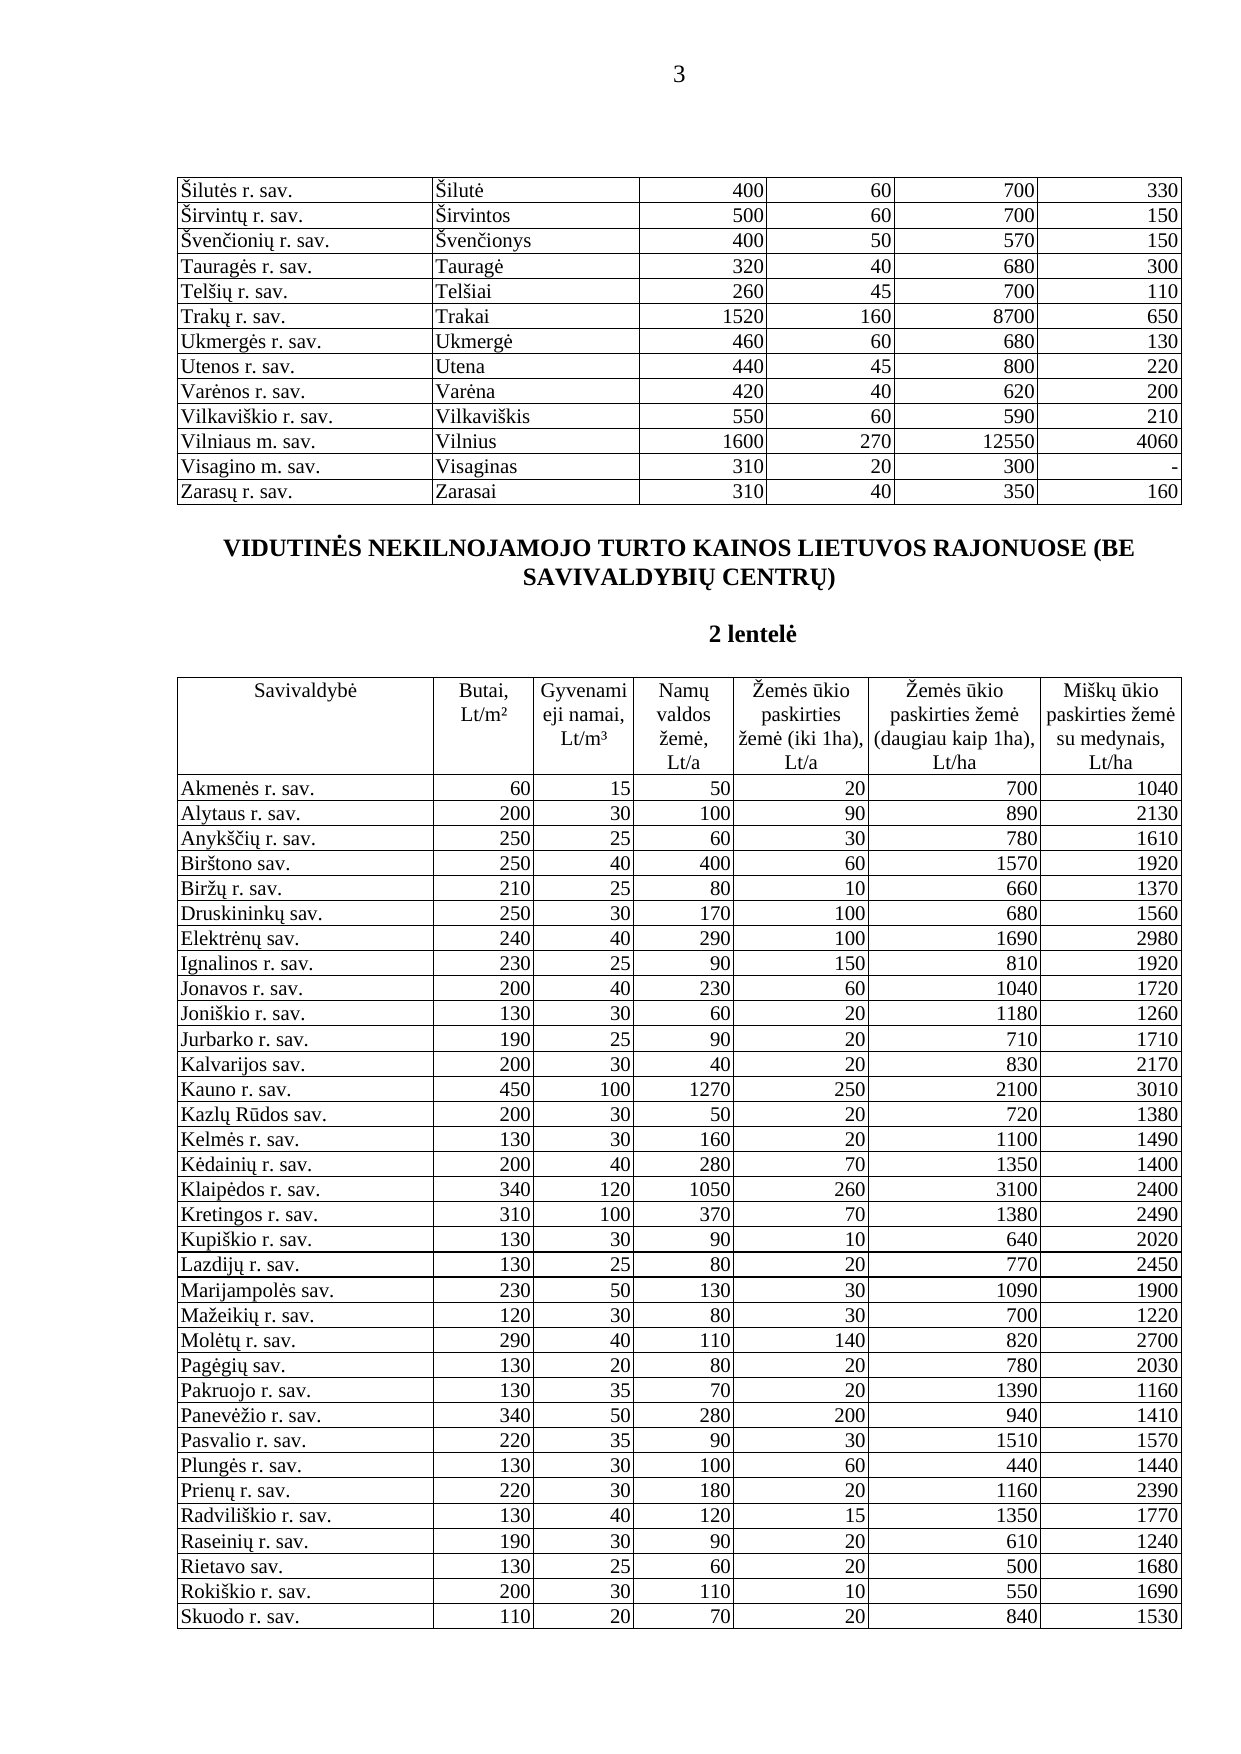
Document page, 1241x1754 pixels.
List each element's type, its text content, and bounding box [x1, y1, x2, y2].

table_header Namų valdos žemė, Lt/a [634, 678, 733, 774]
table_cell Plungės r. sav. [178, 1453, 433, 1477]
table_cell 45 [767, 354, 894, 378]
table_cell 20 [734, 1127, 868, 1151]
table_cell 340 [434, 1177, 533, 1201]
table_cell 570 [895, 229, 1037, 252]
table_cell 3100 [869, 1177, 1040, 1201]
table_cell Tauragė [433, 254, 639, 278]
table_cell 460 [640, 329, 766, 353]
table_cell 230 [434, 1278, 533, 1302]
table_cell 1610 [1041, 826, 1181, 850]
table_cell Skuodo r. sav. [178, 1604, 433, 1628]
table_cell Mažeikių r. sav. [178, 1303, 433, 1327]
table_cell 610 [869, 1529, 1040, 1553]
table_cell 130 [434, 1001, 533, 1025]
table_cell 20 [734, 1052, 868, 1076]
table_cell 350 [895, 480, 1037, 503]
table_cell 700 [869, 775, 1040, 799]
table_cell 1390 [869, 1378, 1040, 1402]
table_cell 1510 [869, 1428, 1040, 1452]
table_cell 70 [634, 1604, 733, 1628]
table_cell 840 [869, 1604, 1040, 1628]
table_cell 200 [434, 1102, 533, 1126]
table_cell 120 [434, 1303, 533, 1327]
table_cell 650 [1038, 304, 1181, 328]
table_cell 780 [869, 1353, 1040, 1377]
table_header Žemės ūkio paskirties žemė (daugiau kaip 1ha), Lt/ha [869, 678, 1040, 774]
table_cell 230 [434, 951, 533, 975]
table_cell 1690 [869, 926, 1040, 950]
table_cell Kupiškio r. sav. [178, 1227, 433, 1251]
table_cell 890 [869, 801, 1040, 824]
table_cell 2020 [1041, 1227, 1181, 1251]
table_cell Marijampolės sav. [178, 1278, 433, 1302]
table_cell Kelmės r. sav. [178, 1127, 433, 1151]
table_cell 1220 [1041, 1303, 1181, 1327]
table_cell 2980 [1041, 926, 1181, 950]
table_cell 45 [767, 279, 894, 303]
table_cell 400 [640, 178, 766, 202]
table_cell Molėtų r. sav. [178, 1328, 433, 1352]
table_cell Pagėgių sav. [178, 1353, 433, 1377]
table_cell - [1038, 454, 1181, 478]
table_cell 30 [534, 1529, 633, 1553]
text VIDUTINĖS NEKILNOJAMOJO TURTO KAINOS LIETUVOS RAJONUOSE (BE [177, 533, 1181, 562]
table_cell 1920 [1041, 851, 1181, 875]
table_cell Ukmergė [433, 329, 639, 353]
table_cell 30 [734, 826, 868, 850]
table_cell 35 [534, 1428, 633, 1452]
table_cell Vilkaviškio r. sav. [178, 404, 432, 428]
table_cell 1570 [869, 851, 1040, 875]
table_cell 35 [534, 1378, 633, 1402]
table_cell 200 [734, 1403, 868, 1427]
table_cell Zarasai [433, 480, 639, 503]
table_cell 200 [434, 1579, 533, 1603]
table_cell 1160 [869, 1478, 1040, 1502]
table_cell Jurbarko r. sav. [178, 1026, 433, 1051]
table_cell 1370 [1041, 876, 1181, 900]
table_cell 60 [767, 203, 894, 227]
table_cell 80 [634, 876, 733, 900]
table_cell 780 [869, 826, 1040, 850]
table_cell Visaginas [433, 454, 639, 478]
table_cell Širvintų r. sav. [178, 203, 432, 227]
table_cell Elektrėnų sav. [178, 926, 433, 950]
table_cell 70 [634, 1378, 733, 1402]
table_cell 80 [634, 1353, 733, 1377]
table_cell 20 [734, 1529, 868, 1553]
table_cell Pasvalio r. sav. [178, 1428, 433, 1452]
table_cell 700 [895, 178, 1037, 202]
table_cell Kalvarijos sav. [178, 1052, 433, 1076]
table_cell 810 [869, 951, 1040, 975]
table_cell 100 [534, 1202, 633, 1226]
table_cell 440 [869, 1453, 1040, 1477]
table_cell 300 [895, 454, 1037, 478]
table_cell 500 [869, 1554, 1040, 1578]
table_header Žemės ūkio paskirties žemė (iki 1ha), Lt/a [734, 678, 868, 774]
table_cell 1520 [640, 304, 766, 328]
table_cell 1410 [1041, 1403, 1181, 1427]
table_cell 1490 [1041, 1127, 1181, 1151]
table_cell 250 [434, 851, 533, 875]
table_cell 1770 [1041, 1504, 1181, 1527]
table_cell 25 [534, 1026, 633, 1051]
table_cell 90 [634, 1428, 733, 1452]
table_cell 90 [634, 1026, 733, 1051]
table_cell 30 [534, 801, 633, 824]
table_cell 700 [895, 203, 1037, 227]
table_cell 1570 [1041, 1428, 1181, 1452]
table_cell 150 [1038, 203, 1181, 227]
table_cell 60 [434, 775, 533, 799]
table_cell 60 [767, 404, 894, 428]
table_cell 550 [640, 404, 766, 428]
table_cell 100 [534, 1077, 633, 1101]
table_cell Varėna [433, 379, 639, 403]
table_cell 60 [734, 976, 868, 1000]
table_cell 90 [634, 1227, 733, 1251]
table_cell 770 [869, 1253, 1040, 1276]
table_cell Anykščių r. sav. [178, 826, 433, 850]
table_cell 20 [534, 1353, 633, 1377]
table_cell Visagino m. sav. [178, 454, 432, 478]
table_cell 440 [640, 354, 766, 378]
table_cell 70 [734, 1202, 868, 1226]
table_cell 310 [640, 480, 766, 503]
table_cell 20 [734, 1001, 868, 1025]
table_cell 130 [434, 1227, 533, 1251]
table_cell 20 [734, 1026, 868, 1051]
table_cell 60 [734, 851, 868, 875]
table_cell 30 [534, 1303, 633, 1327]
table_cell 40 [634, 1052, 733, 1076]
table_cell 50 [534, 1403, 633, 1427]
table_cell 270 [767, 429, 894, 453]
table_cell 1090 [869, 1278, 1040, 1302]
table_cell 2130 [1041, 801, 1181, 824]
table_cell 80 [634, 1253, 733, 1276]
table_cell 130 [434, 1127, 533, 1151]
table_cell 25 [534, 1253, 633, 1276]
table_cell 550 [869, 1579, 1040, 1603]
table_cell 20 [734, 1554, 868, 1578]
table_cell 20 [734, 1478, 868, 1502]
table_cell 160 [634, 1127, 733, 1151]
table_cell 100 [734, 926, 868, 950]
table_cell Širvintos [433, 203, 639, 227]
table_cell Panevėžio r. sav. [178, 1403, 433, 1427]
table_cell 4060 [1038, 429, 1181, 453]
table_cell 370 [634, 1202, 733, 1226]
table_cell 180 [634, 1478, 733, 1502]
table_cell 250 [434, 901, 533, 925]
table_cell 2400 [1041, 1177, 1181, 1201]
table_cell Kauno r. sav. [178, 1077, 433, 1101]
table_header Butai, Lt/m² [434, 678, 533, 774]
table_cell Akmenės r. sav. [178, 775, 433, 799]
table_cell 60 [634, 1554, 733, 1578]
table_cell 60 [634, 1001, 733, 1025]
table_cell 1350 [869, 1504, 1040, 1527]
table_cell Trakų r. sav. [178, 304, 432, 328]
table_cell 160 [767, 304, 894, 328]
table_cell Vilnius [433, 429, 639, 453]
table_cell 30 [534, 901, 633, 925]
table_cell 280 [634, 1152, 733, 1176]
table_cell 15 [534, 775, 633, 799]
table_cell 2390 [1041, 1478, 1181, 1502]
table_cell 800 [895, 354, 1037, 378]
table_cell 230 [634, 976, 733, 1000]
table_cell 20 [534, 1604, 633, 1628]
table_cell 20 [767, 454, 894, 478]
table_cell 40 [534, 1152, 633, 1176]
table_cell 160 [1038, 480, 1181, 503]
table_cell 1380 [1041, 1102, 1181, 1126]
table_cell 60 [767, 329, 894, 353]
table_cell 130 [434, 1353, 533, 1377]
table_cell 500 [640, 203, 766, 227]
table_cell 280 [634, 1403, 733, 1427]
table_cell 700 [869, 1303, 1040, 1327]
table_cell 90 [634, 951, 733, 975]
table_cell 130 [434, 1504, 533, 1527]
table_cell Telšių r. sav. [178, 279, 432, 303]
table_cell 1400 [1041, 1152, 1181, 1176]
table_cell 1680 [1041, 1554, 1181, 1578]
table_header Miškų ūkio paskirties žemė su medynais, Lt/ha [1041, 678, 1181, 774]
table_cell 40 [534, 851, 633, 875]
table_cell 2490 [1041, 1202, 1181, 1226]
table_cell 290 [434, 1328, 533, 1352]
table_cell 200 [434, 1052, 533, 1076]
table_cell Varėnos r. sav. [178, 379, 432, 403]
table_cell 30 [534, 1127, 633, 1151]
table_cell 340 [434, 1403, 533, 1427]
table_cell 25 [534, 826, 633, 850]
table_cell 830 [869, 1052, 1040, 1076]
table_cell 1160 [1041, 1378, 1181, 1402]
table_cell 50 [634, 1102, 733, 1126]
table_cell 640 [869, 1227, 1040, 1251]
table_cell 100 [734, 901, 868, 925]
table_cell 2100 [869, 1077, 1040, 1101]
table_cell 450 [434, 1077, 533, 1101]
table_cell 90 [634, 1529, 733, 1553]
table_cell 20 [734, 1253, 868, 1276]
table_cell 260 [734, 1177, 868, 1201]
table_cell 1240 [1041, 1529, 1181, 1553]
table_cell 30 [534, 1227, 633, 1251]
table_cell 1690 [1041, 1579, 1181, 1603]
table_cell 1600 [640, 429, 766, 453]
table_cell 1040 [869, 976, 1040, 1000]
table_cell 720 [869, 1102, 1040, 1126]
table_cell 1350 [869, 1152, 1040, 1176]
table_cell 320 [640, 254, 766, 278]
table_cell Radviliškio r. sav. [178, 1504, 433, 1527]
table_cell Pakruojo r. sav. [178, 1378, 433, 1402]
table_cell Trakai [433, 304, 639, 328]
table_cell Tauragės r. sav. [178, 254, 432, 278]
table_cell Birštono sav. [178, 851, 433, 875]
table_cell 1440 [1041, 1453, 1181, 1477]
table_cell 100 [634, 801, 733, 824]
table_cell 110 [634, 1328, 733, 1352]
table_cell 40 [534, 1328, 633, 1352]
table_cell 150 [1038, 229, 1181, 252]
table_cell 200 [434, 976, 533, 1000]
table_cell 2030 [1041, 1353, 1181, 1377]
table_cell 12550 [895, 429, 1037, 453]
table_cell 20 [734, 775, 868, 799]
table_cell Prienų r. sav. [178, 1478, 433, 1502]
table_cell Švenčionys [433, 229, 639, 252]
table_cell 120 [634, 1504, 733, 1527]
table_cell 20 [734, 1102, 868, 1126]
table_cell 240 [434, 926, 533, 950]
table_cell 8700 [895, 304, 1037, 328]
table_cell 3010 [1041, 1077, 1181, 1101]
table_cell 220 [434, 1478, 533, 1502]
table_cell 20 [734, 1353, 868, 1377]
table_cell Vilkaviškis [433, 404, 639, 428]
table_cell 50 [767, 229, 894, 252]
table_cell 110 [434, 1604, 533, 1628]
table_cell 200 [1038, 379, 1181, 403]
table_cell 25 [534, 951, 633, 975]
table_cell 40 [534, 976, 633, 1000]
table_cell 310 [640, 454, 766, 478]
table_cell 10 [734, 876, 868, 900]
table_cell 130 [1038, 329, 1181, 353]
table_cell 620 [895, 379, 1037, 403]
table_cell 40 [534, 1504, 633, 1527]
table_cell Utena [433, 354, 639, 378]
table_cell Kėdainių r. sav. [178, 1152, 433, 1176]
table_cell Ukmergės r. sav. [178, 329, 432, 353]
table_cell 2170 [1041, 1052, 1181, 1076]
table_cell Rokiškio r. sav. [178, 1579, 433, 1603]
table_cell Jonavos r. sav. [178, 976, 433, 1000]
table_cell 330 [1038, 178, 1181, 202]
table_cell 290 [634, 926, 733, 950]
table_cell Alytaus r. sav. [178, 801, 433, 824]
table_cell 310 [434, 1202, 533, 1226]
table_cell 130 [434, 1253, 533, 1276]
table_cell 150 [734, 951, 868, 975]
table_cell 20 [734, 1378, 868, 1402]
table_cell 200 [434, 801, 533, 824]
table_cell 2700 [1041, 1328, 1181, 1352]
table_cell 120 [534, 1177, 633, 1201]
table_cell Zarasų r. sav. [178, 480, 432, 503]
table_cell 1710 [1041, 1026, 1181, 1051]
table_cell 10 [734, 1579, 868, 1603]
table_cell Vilniaus m. sav. [178, 429, 432, 453]
table_cell 110 [1038, 279, 1181, 303]
table_cell 660 [869, 876, 1040, 900]
table_cell Utenos r. sav. [178, 354, 432, 378]
table_cell 590 [895, 404, 1037, 428]
table_cell 50 [634, 775, 733, 799]
table_cell 40 [767, 254, 894, 278]
table_cell Rietavo sav. [178, 1554, 433, 1578]
table_cell 220 [434, 1428, 533, 1452]
table_cell 680 [895, 254, 1037, 278]
table_cell 1180 [869, 1001, 1040, 1025]
table_cell 60 [734, 1453, 868, 1477]
table_cell 130 [434, 1453, 533, 1477]
table_cell 1260 [1041, 1001, 1181, 1025]
table_cell 30 [534, 1052, 633, 1076]
table_cell 250 [734, 1077, 868, 1101]
table_cell 30 [534, 1001, 633, 1025]
table_cell 15 [734, 1504, 868, 1527]
table_cell 190 [434, 1026, 533, 1051]
table_cell 680 [869, 901, 1040, 925]
table_cell 250 [434, 826, 533, 850]
table_cell Šilutės r. sav. [178, 178, 432, 202]
table_cell Klaipėdos r. sav. [178, 1177, 433, 1201]
table_cell 1560 [1041, 901, 1181, 925]
table_cell 1530 [1041, 1604, 1181, 1628]
table_cell 40 [767, 480, 894, 503]
table_cell 140 [734, 1328, 868, 1352]
table_cell 90 [734, 801, 868, 824]
table_cell 130 [634, 1278, 733, 1302]
table_cell 300 [1038, 254, 1181, 278]
table_cell 20 [734, 1604, 868, 1628]
table_cell Joniškio r. sav. [178, 1001, 433, 1025]
table_header Savivaldybė [178, 678, 433, 774]
table_cell Šilutė [433, 178, 639, 202]
table_cell 420 [640, 379, 766, 403]
table_cell 210 [1038, 404, 1181, 428]
table_cell 190 [434, 1529, 533, 1553]
table_cell 260 [640, 279, 766, 303]
table_cell 130 [434, 1378, 533, 1402]
table_cell 130 [434, 1554, 533, 1578]
table_cell Kretingos r. sav. [178, 1202, 433, 1226]
table_cell 1270 [634, 1077, 733, 1101]
table_cell Ignalinos r. sav. [178, 951, 433, 975]
table_cell 940 [869, 1403, 1040, 1427]
table_cell 220 [1038, 354, 1181, 378]
table_cell 200 [434, 1152, 533, 1176]
table_cell 400 [640, 229, 766, 252]
table_cell Druskininkų sav. [178, 901, 433, 925]
table_cell 60 [634, 826, 733, 850]
table_header Gyvenamieji namai, Lt/m³ [534, 678, 633, 774]
table_cell 1050 [634, 1177, 733, 1201]
table_cell 50 [534, 1278, 633, 1302]
table_cell Biržų r. sav. [178, 876, 433, 900]
table_cell 820 [869, 1328, 1040, 1352]
table_cell 40 [767, 379, 894, 403]
table_cell 25 [534, 1554, 633, 1578]
table_cell 30 [534, 1453, 633, 1477]
table_cell 2450 [1041, 1253, 1181, 1276]
table_cell 80 [634, 1303, 733, 1327]
table_cell 30 [734, 1278, 868, 1302]
table_cell 1900 [1041, 1278, 1181, 1302]
table_cell 400 [634, 851, 733, 875]
table_cell 700 [895, 279, 1037, 303]
table_cell 1720 [1041, 976, 1181, 1000]
table_cell Telšiai [433, 279, 639, 303]
table_cell 170 [634, 901, 733, 925]
table_cell 1040 [1041, 775, 1181, 799]
table_cell 60 [767, 178, 894, 202]
table_cell 1920 [1041, 951, 1181, 975]
table_cell 210 [434, 876, 533, 900]
table_cell Raseinių r. sav. [178, 1529, 433, 1553]
table_cell 30 [534, 1102, 633, 1126]
table_cell 30 [734, 1303, 868, 1327]
table_cell 40 [534, 926, 633, 950]
text 2 lentelė [177, 619, 1181, 648]
table_cell 70 [734, 1152, 868, 1176]
table_cell 30 [534, 1478, 633, 1502]
table_cell 1100 [869, 1127, 1040, 1151]
table_cell 30 [734, 1428, 868, 1452]
table_cell Kazlų Rūdos sav. [178, 1102, 433, 1126]
table_cell 25 [534, 876, 633, 900]
table_cell 710 [869, 1026, 1040, 1051]
table_cell 100 [634, 1453, 733, 1477]
table_cell 30 [534, 1579, 633, 1603]
table_cell Lazdijų r. sav. [178, 1253, 433, 1276]
table_cell 10 [734, 1227, 868, 1251]
table_cell 1380 [869, 1202, 1040, 1226]
table_cell 680 [895, 329, 1037, 353]
table_cell 110 [634, 1579, 733, 1603]
text SAVIVALDYBIŲ CENTRŲ) [177, 562, 1181, 591]
table_cell Švenčionių r. sav. [178, 229, 432, 252]
